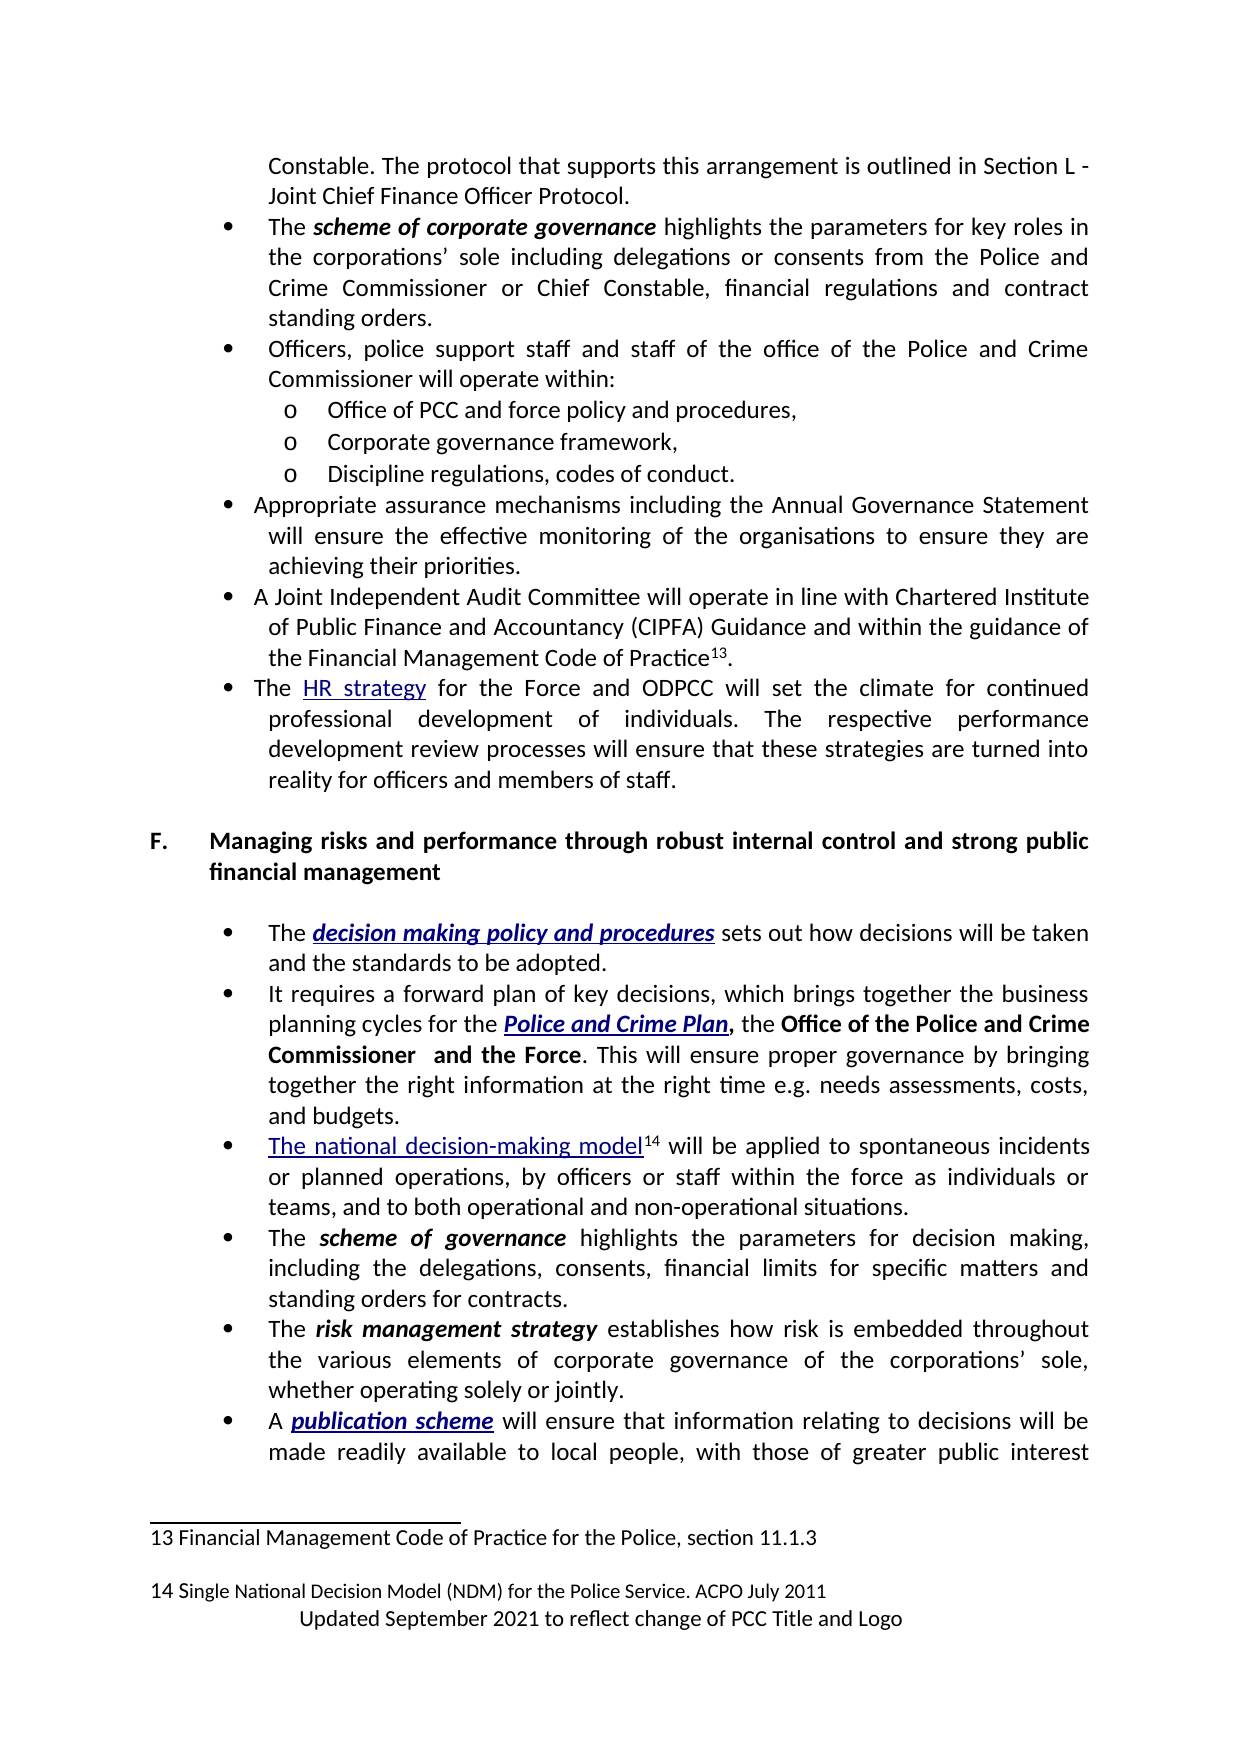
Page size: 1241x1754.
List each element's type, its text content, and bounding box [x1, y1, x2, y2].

list The national decision-making model will be applied to spontaneous incidents or planned operations, by officers or staff within the force as individuals or teams, and to both operational and non-operational situations. [224, 1130, 1090, 1222]
list The risk management strategy establishes how risk is embedded throughout the various elements of corporate governance of the corporations’ sole, whether operating solely or jointly. [224, 1313, 1090, 1405]
list Financial Management Code of Practice for the Police, section 11.1.3 [150, 1523, 1090, 1551]
list The decision making policy and procedures sets out how decisions will be taken and the standards to be adopted. [224, 917, 1090, 978]
text F. Managing risks and performance through robust internal control and strong public financial management [150, 825, 1090, 886]
list Single National Decision Model (NDM) for the Police Service. ACPO July 2011 [150, 1576, 1090, 1604]
list A Joint Independent Audit Committee will operate in line with Chartered Institute of Public Finance and Accountancy (CIPFA) Guidance and within the guidance of the Financial Management Code of Practice. [224, 581, 1090, 673]
list The HR strategy for the Force and ODPCC will set the climate for continued professional development of individuals. The respective performance development review processes will ensure that these strategies are turned into reality for officers and members of staff. [224, 673, 1090, 795]
list A publication scheme will ensure that information relating to decisions will be made readily available to local people, with those of greater public interest [224, 1405, 1090, 1466]
list Appropriate assurance mechanisms including the Annual Governance Statement will ensure the effective monitoring of the organisations to ensure they are achieving their priorities. [224, 489, 1090, 581]
list The scheme of corporate governance highlights the parameters for key roles in the corporations’ sole including delegations or consents from the Police and Crime Commissioner or Chief Constable, financial regulations and contract standing orders. [224, 211, 1090, 333]
list It requires a forward plan of key decisions, which brings together the business planning cycles for the Police and Crime Plan, the Office of the Police and Crime Commissioner and the Force. This will ensure proper governance by bringing together the right information at the right time e.g. needs assessments, costs, and budgets. [224, 978, 1090, 1130]
list Office of PCC and force policy and procedures, [283, 394, 1090, 426]
list Officers, police support staff and staff of the office of the Police and Crime Commissioner will operate within: [224, 333, 1090, 394]
list Constable. The protocol that supports this arrangement is outlined in Section L - Joint Chief Finance Officer Protocol. [224, 150, 1090, 211]
list The scheme of governance highlights the parameters for decision making, including the delegations, consents, financial limits for specific matters and standing orders for contracts. [224, 1222, 1090, 1313]
list Corporate governance framework, [283, 426, 1090, 458]
list Discipline regulations, codes of conduct. [283, 458, 1090, 489]
